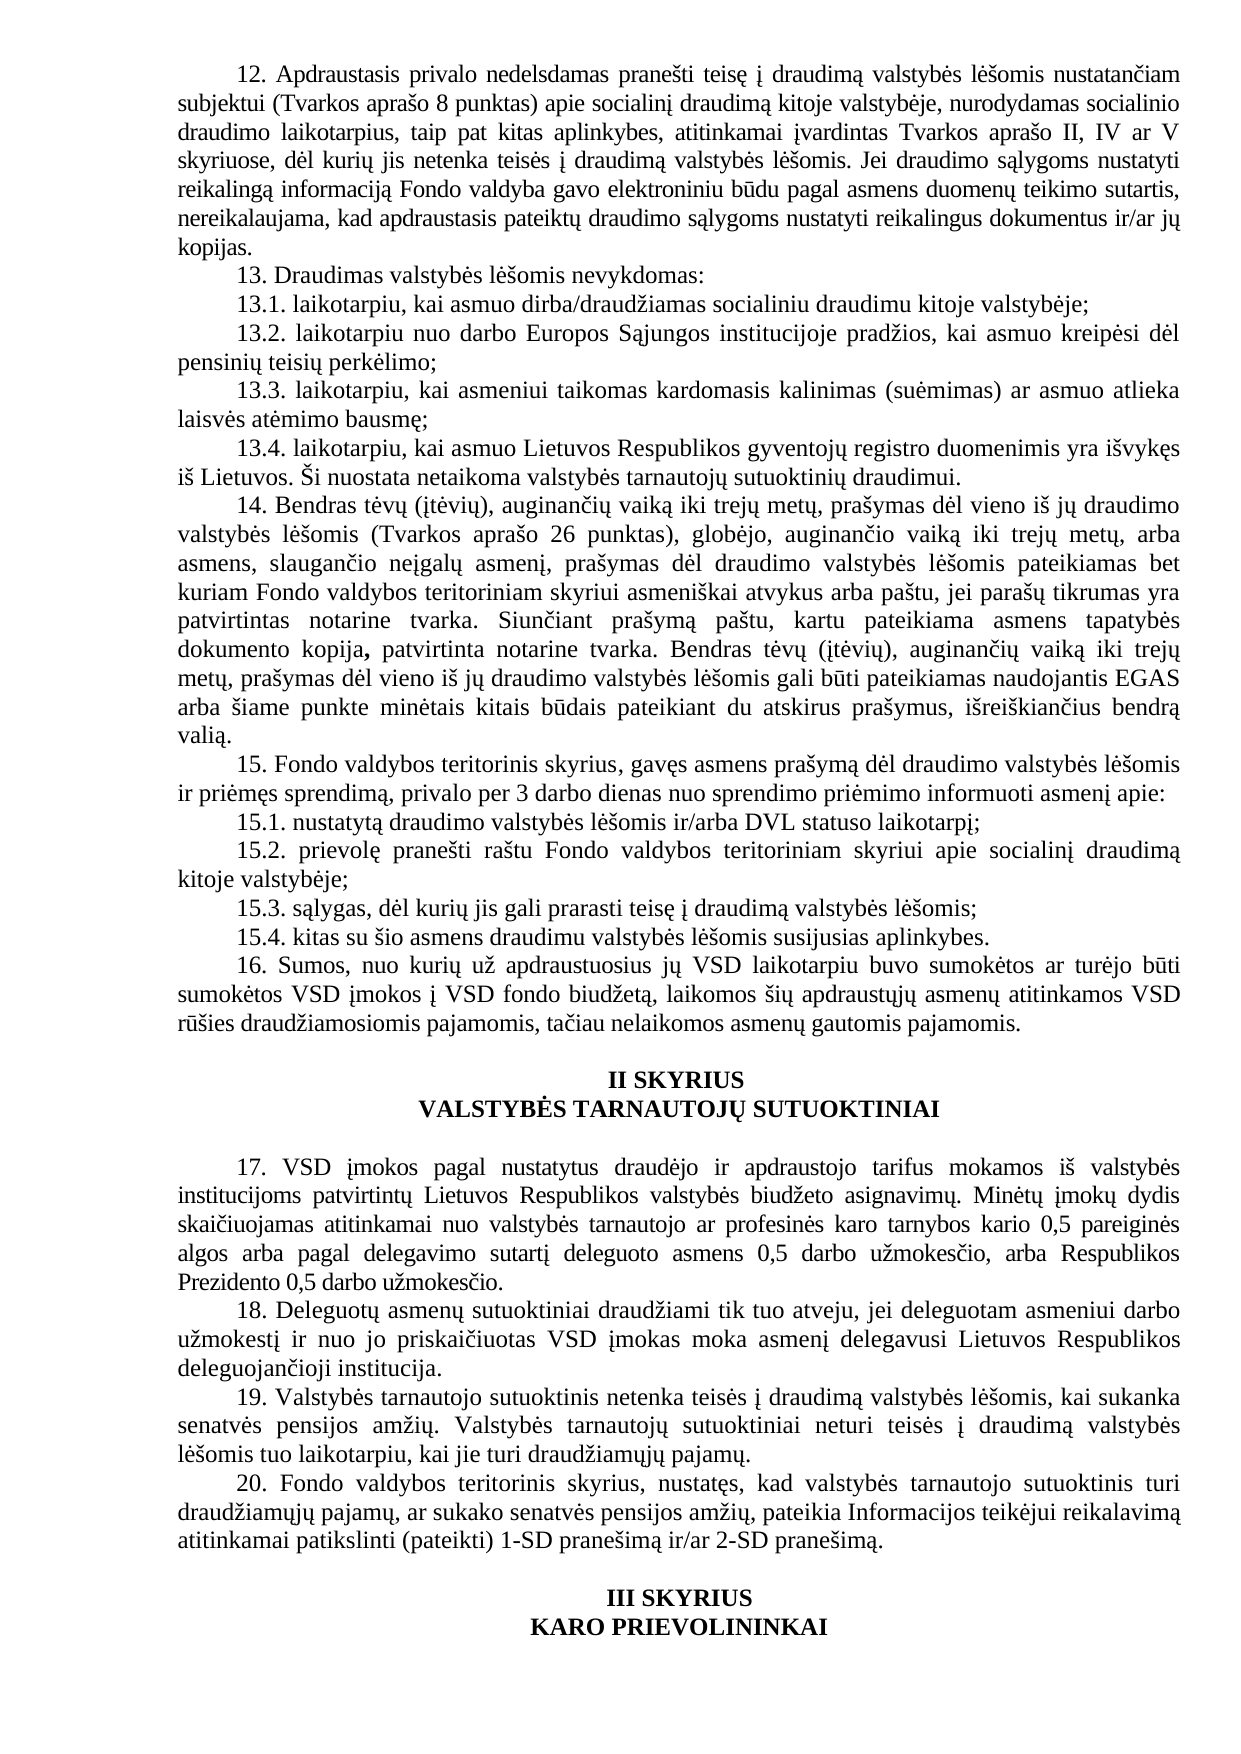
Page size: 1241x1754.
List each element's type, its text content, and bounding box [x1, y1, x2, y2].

text 13.2. laikotarpiu nuo darbo Europos Sąjungos institucijoje pradžios, kai asmuo kreipėsi dėl pensinių teisių perkėlimo; [177, 318, 1181, 375]
text 19. Valstybės tarnautojo sutuoktinis netenka teisės į draudimą valstybės lėšomis, kai sukanka senatvės pensijos amžių. Valstybės tarnautojų sutuoktiniai neturi teisės į draudimą valstybės lėšomis tuo laikotarpiu, kai jie turi draudžiamųjų pajamų. [177, 1382, 1181, 1468]
text 15.3. sąlygas, dėl kurių jis gali prarasti teisę į draudimą valstybės lėšomis; [177, 893, 1181, 922]
text 15. Fondo valdybos teritorinis skyrius, gavęs asmens prašymą dėl draudimo valstybės lėšomis ir priėmęs sprendimą, privalo per 3 darbo dienas nuo sprendimo priėmimo informuoti asmenį apie: [177, 749, 1181, 807]
text III SKYRIUS [177, 1583, 1181, 1612]
text KARO PRIEVOLININKAI [177, 1612, 1181, 1640]
text 15.4. kitas su šio asmens draudimu valstybės lėšomis susijusias aplinkybes. [177, 922, 1181, 950]
text 13.1. laikotarpiu, kai asmuo dirba/draudžiamas socialiniu draudimu kitoje valstybėje; [177, 289, 1181, 318]
text 18. Deleguotų asmenų sutuoktiniai draudžiami tik tuo atveju, jei deleguotam asmeniui darbo užmokestį ir nuo jo priskaičiuotas VSD įmokas moka asmenį delegavusi Lietuvos Respublikos deleguojančioji institucija. [177, 1295, 1181, 1382]
text 20. Fondo valdybos teritorinis skyrius, nustatęs, kad valstybės tarnautojo sutuoktinis turi draudžiamųjų pajamų, ar sukako senatvės pensijos amžių, pateikia Informacijos teikėjui reikalavimą atitinkamai patikslinti (pateikti) 1-SD pranešimą ir/ar 2-SD pranešimą. [177, 1468, 1181, 1554]
text 15.1. nustatytą draudimo valstybės lėšomis ir/arba DVL statuso laikotarpį; [177, 807, 1181, 835]
text 16. Sumos, nuo kurių už apdraustuosius jų VSD laikotarpiu buvo sumokėtos ar turėjo būti sumokėtos VSD įmokos į VSD fondo biudžetą, laikomos šių apdraustųjų asmenų atitinkamos VSD rūšies draudžiamosiomis pajamomis, tačiau nelaikomos asmenų gautomis pajamomis. [177, 950, 1181, 1037]
text 15.2. prievolę pranešti raštu Fondo valdybos teritoriniam skyriui apie socialinį draudimą kitoje valstybėje; [177, 835, 1181, 893]
text 13.4. laikotarpiu, kai asmuo Lietuvos Respublikos gyventojų registro duomenimis yra išvykęs iš Lietuvos. Ši nuostata netaikoma valstybės tarnautojų sutuoktinių draudimui. [177, 433, 1181, 490]
text 17. VSD įmokos pagal nustatytus draudėjo ir apdraustojo tarifus mokamos iš valstybės institucijoms patvirtintų Lietuvos Respublikos valstybės biudžeto asignavimų. Minėtų įmokų dydis skaičiuojamas atitinkamai nuo valstybės tarnautojo ar profesinės karo tarnybos kario 0,5 pareiginės algos arba pagal delegavimo sutartį deleguoto asmens 0,5 darbo užmokesčio, arba Respublikos Prezidento 0,5 darbo užmokesčio. [177, 1152, 1181, 1295]
text II SKYRIUS [177, 1065, 1181, 1094]
text 14. Bendras tėvų (įtėvių), auginančių vaiką iki trejų metų, prašymas dėl vieno iš jų draudimo valstybės lėšomis (Tvarkos aprašo 26 punktas), globėjo, auginančio vaiką iki trejų metų, arba asmens, slaugančio neįgalų asmenį, prašymas dėl draudimo valstybės lėšomis pateikiamas bet kuriam Fondo valdybos teritoriniam skyriui asmeniškai atvykus arba paštu, jei parašų tikrumas yra patvirtintas notarine tvarka. Siunčiant prašymą paštu, kartu pateikiama asmens tapatybės dokumento kopija, patvirtinta notarine tvarka. Bendras tėvų (įtėvių), auginančių vaiką iki trejų metų, prašymas dėl vieno iš jų draudimo valstybės lėšomis gali būti pateikiamas naudojantis EGAS arba šiame punkte minėtais kitais būdais pateikiant du atskirus prašymus, išreiškiančius bendrą valią. [177, 490, 1181, 749]
text 13.3. laikotarpiu, kai asmeniui taikomas kardomasis kalinimas (suėmimas) ar asmuo atlieka laisvės atėmimo bausmę; [177, 375, 1181, 433]
text VALSTYBĖS TARNAUTOJŲ SUTUOKTINIAI [177, 1094, 1181, 1123]
text 12. Apdraustasis privalo nedelsdamas pranešti teisę į draudimą valstybės lėšomis nustatančiam subjektui (Tvarkos aprašo 8 punktas) apie socialinį draudimą kitoje valstybėje, nurodydamas socialinio draudimo laikotarpius, taip pat kitas aplinkybes, atitinkamai įvardintas Tvarkos aprašo II, IV ar V skyriuose, dėl kurių jis netenka teisės į draudimą valstybės lėšomis. Jei draudimo sąlygoms nustatyti reikalingą informaciją Fondo valdyba gavo elektroniniu būdu pagal asmens duomenų teikimo sutartis, nereikalaujama, kad apdraustasis pateiktų draudimo sąlygoms nustatyti reikalingus dokumentus ir/ar jų kopijas. [177, 59, 1181, 260]
text 13. Draudimas valstybės lėšomis nevykdomas: [177, 260, 1181, 289]
